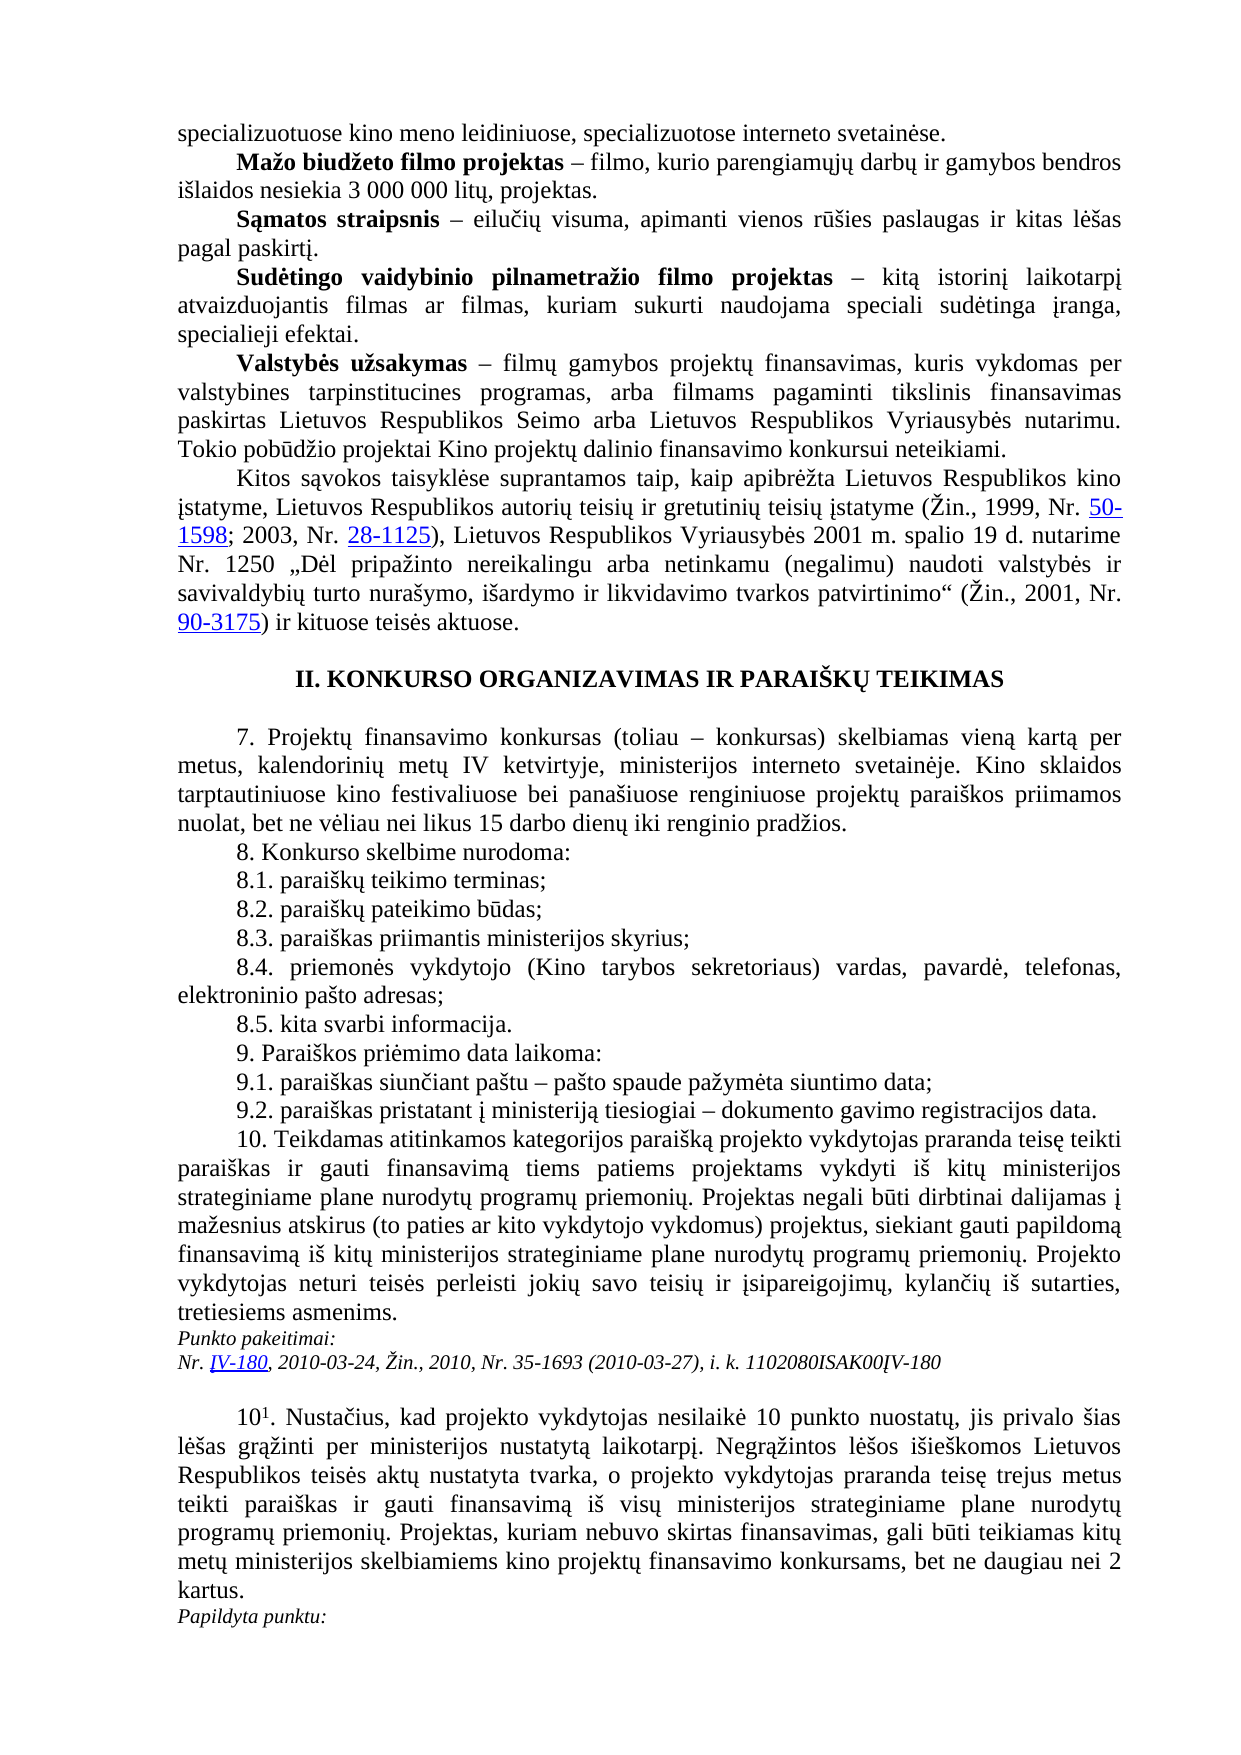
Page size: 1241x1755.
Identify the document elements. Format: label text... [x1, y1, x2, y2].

text 9.2. paraiškas pristatant į ministeriją tiesiogiai – dokumento gavimo registracijos data. [177, 1096, 1122, 1124]
text Sąmatos straipsnis – eilučių visuma, apimanti vienos rūšies paslaugas ir kitas lėšas pagal paskirtį. [177, 204, 1122, 262]
text Kitos sąvokos taisyklėse suprantamos taip, kaip apibrėžta Lietuvos Respublikos kino įstatyme, Lietuvos Respublikos autorių teisių ir gretutinių teisių įstatyme (Žin., 1999, Nr. 50-1598; 2003, Nr. 28-1125), Lietuvos Respublikos Vyriausybės 2001 m. spalio 19 d. nutarime Nr. 1250 „Dėl pripažinto nereikalingu arba netinkamu (negalimu) naudoti valstybės ir savivaldybių turto nurašymo, išardymo ir likvidavimo tvarkos patvirtinimo“ (Žin., 2001, Nr. 90-3175) ir kituose teisės aktuose. [177, 463, 1122, 636]
text Sudėtingo vaidybinio pilnametražio filmo projektas – kitą istorinį laikotarpį atvaizduojantis filmas ar filmas, kuriam sukurti naudojama speciali sudėtinga įranga, specialieji efektai. [177, 262, 1122, 348]
text 9. Paraiškos priėmimo data laikoma: [177, 1038, 1122, 1067]
text II. KONKURSO ORGANIZAVIMAS IR PARAIŠKŲ TEIKIMAS [177, 664, 1122, 693]
text 8.1. paraiškų teikimo terminas; [177, 866, 1122, 894]
text 8.2. paraiškų pateikimo būdas; [177, 894, 1122, 923]
text 8. Konkurso skelbime nurodoma: [177, 837, 1122, 866]
text 10. Teikdamas atitinkamos kategorijos paraišką projekto vykdytojas praranda teisę teikti paraiškas ir gauti finansavimą tiems patiems projektams vykdyti iš kitų ministerijos strateginiame plane nurodytų programų priemonių. Projektas negali būti dirbtinai dalijamas į mažesnius atskirus (to paties ar kito vykdytojo vykdomus) projektus, siekiant gauti papildomą finansavimą iš kitų ministerijos strateginiame plane nurodytų programų priemonių. Projekto vykdytojas neturi teisės perleisti jokių savo teisių ir įsipareigojimų, kylančių iš sutarties, tretiesiems asmenims. [177, 1124, 1122, 1326]
text 9.1. paraiškas siunčiant paštu – pašto spaude pažymėta siuntimo data; [177, 1067, 1122, 1096]
text 7. Projektų finansavimo konkursas (toliau – konkursas) skelbiamas vieną kartą per metus, kalendorinių metų IV ketvirtyje, ministerijos interneto svetainėje. Kino sklaidos tarptautiniuose kino festivaliuose bei panašiuose renginiuose projektų paraiškos priimamos nuolat, bet ne vėliau nei likus 15 darbo dienų iki renginio pradžios. [177, 722, 1122, 837]
text 8.5. kita svarbi informacija. [177, 1009, 1122, 1038]
text Nr. ĮV-180, 2010-03-24, Žin., 2010, Nr. 35-1693 (2010-03-27), i. k. 1102080ISAK00ĮV-180 [177, 1350, 1122, 1374]
text 101. Nustačius, kad projekto vykdytojas nesilaikė 10 punkto nuostatų, jis privalo šias lėšas grąžinti per ministerijos nustatytą laikotarpį. Negrąžintos lėšos išieškomos Lietuvos Respublikos teisės aktų nustatyta tvarka, o projekto vykdytojas praranda teisę trejus metus teikti paraiškas ir gauti finansavimą iš visų ministerijos strateginiame plane nurodytų programų priemonių. Projektas, kuriam nebuvo skirtas finansavimas, gali būti teikiamas kitų metų ministerijos skelbiamiems kino projektų finansavimo konkursams, bet ne daugiau nei 2 kartus. [177, 1402, 1122, 1604]
text Valstybės užsakymas – filmų gamybos projektų finansavimas, kuris vykdomas per valstybines tarpinstitucines programas, arba filmams pagaminti tikslinis finansavimas paskirtas Lietuvos Respublikos Seimo arba Lietuvos Respublikos Vyriausybės nutarimu. Tokio pobūdžio projektai Kino projektų dalinio finansavimo konkursui neteikiami. [177, 348, 1122, 463]
text Punkto pakeitimai: [177, 1326, 1122, 1350]
text Papildyta punktu: [177, 1604, 1122, 1628]
text Mažo biudžeto filmo projektas – filmo, kurio parengiamųjų darbų ir gamybos bendros išlaidos nesiekia 3 000 000 litų, projektas. [177, 147, 1122, 204]
text specializuotuose kino meno leidiniuose, specializuotose interneto svetainėse. [177, 118, 1122, 147]
text 8.4. priemonės vykdytojo (Kino tarybos sekretoriaus) vardas, pavardė, telefonas, elektroninio pašto adresas; [177, 952, 1122, 1009]
text 8.3. paraiškas priimantis ministerijos skyrius; [177, 923, 1122, 952]
